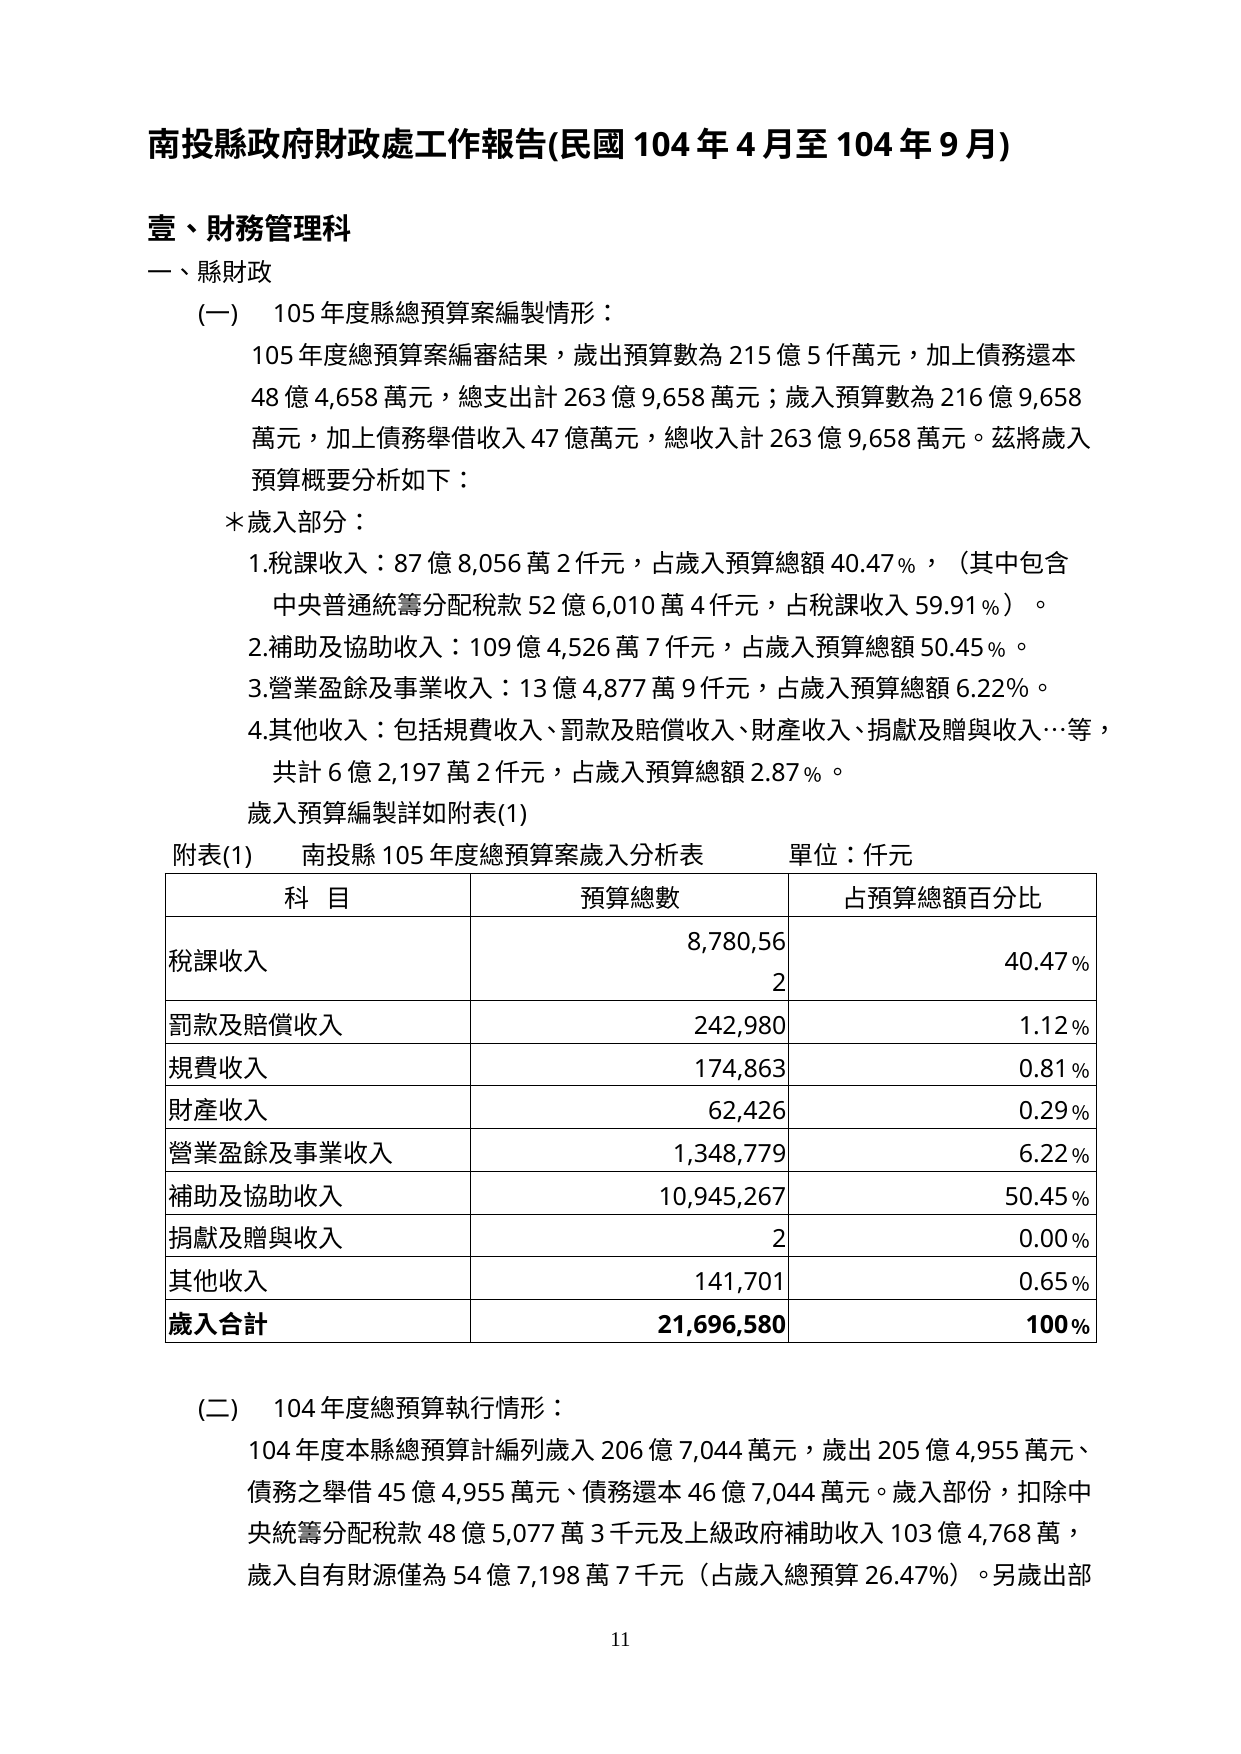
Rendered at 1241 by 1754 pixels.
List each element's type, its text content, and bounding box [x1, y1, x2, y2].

table_cell 歲入合計 [166, 1300, 470, 1342]
text 2.補助及協助收入：109億4,526萬7仟元，占歲入預算總額50.45﹪。 [248, 623, 1092, 664]
text 附表(1) 南投縣105年度總預算案歲入分析表 單位：仟元 [148, 831, 1092, 873]
table_cell 8,780,562 [471, 917, 788, 1000]
table_cell 稅課收入 [166, 917, 470, 1000]
text 南投縣政府財政處工作報告(民國104年4月至104年9月) [148, 123, 1092, 164]
table_cell 242,980 [471, 1001, 788, 1043]
table_cell 罰款及賠償收入 [166, 1001, 470, 1043]
text 3.營業盈餘及事業收入：13億4,877萬9仟元，占歲入預算總額6.22％。 [248, 664, 1092, 706]
table_cell 10,945,267 [471, 1172, 788, 1213]
table_cell 50.45﹪ [789, 1172, 1096, 1213]
table_cell 規費收入 [166, 1044, 470, 1085]
text 1.稅課收入：87億8,056萬2仟元，占歲入預算總額40.47﹪，（其中包含中央普通統籌分配稅款52億6,010萬4仟元，占稅課收入59.91﹪）。 [248, 539, 1092, 623]
table_cell 0.65﹪ [789, 1257, 1096, 1299]
table_cell 財產收入 [166, 1086, 470, 1128]
table_cell 補助及協助收入 [166, 1172, 470, 1213]
table_cell 62,426 [471, 1086, 788, 1128]
list 104年度總預算執行情形： [198, 1384, 1092, 1426]
table_header 科 目 [166, 874, 470, 916]
text 壹、財務管理科 [148, 206, 1092, 248]
table_cell 40.47﹪ [789, 917, 1096, 1000]
table_cell 21,696,580 [471, 1300, 788, 1342]
table_cell 1,348,779 [471, 1129, 788, 1171]
table_cell 捐獻及贈與收入 [166, 1215, 470, 1256]
text 105年度總預算案編審結果，歲出預算數為215億5仟萬元，加上債務還本48億4,658萬元，總支出計263億9,658萬元；歲入預算數為216億9,658萬元，加上債務舉借收入47億萬元，總收入計263億9,658萬元。茲將歲入預算概要分析如下： [251, 331, 1092, 498]
table_cell 141,701 [471, 1257, 788, 1299]
text 一、縣財政 [148, 248, 1092, 289]
table_header 占預算總額百分比 [789, 874, 1096, 916]
table_cell 其他收入 [166, 1257, 470, 1299]
text ＊歲入部分： [223, 498, 1092, 539]
table_cell 1.12﹪ [789, 1001, 1096, 1043]
table_cell 0.29﹪ [789, 1086, 1096, 1128]
table_cell 6.22﹪ [789, 1129, 1096, 1171]
table_cell 100﹪ [789, 1300, 1096, 1342]
table_header 預算總數 [471, 874, 788, 916]
table_cell 營業盈餘及事業收入 [166, 1129, 470, 1171]
table_cell 0.81﹪ [789, 1044, 1096, 1085]
table_cell 2 [471, 1215, 788, 1256]
table_cell 0.00﹪ [789, 1215, 1096, 1256]
text 4.其他收入：包括規費收入、罰款及賠償收入、財產收入、捐獻及贈與收入…等，共計6億2,197萬2仟元，占歲入預算總額2.87﹪。 [248, 706, 1092, 789]
list 105年度縣總預算案編製情形： [198, 289, 1092, 331]
table_cell 174,863 [471, 1044, 788, 1085]
text 104年度本縣總預算計編列歲入206億7,044萬元，歲出205億4,955萬元、債務之舉借45億4,955萬元、債務還本46億7,044萬元。歲入部份，扣除中央統籌分配稅款48億5,077萬3千元及上級政府補助收入103億4,768萬，歲入自有財源僅為54億7,198萬7千元（占歲入總預算26.47%）。另歲出部份，計編列經常支出185億1,104萬9千元（占歲出總預算90.08%）、資本支出20億3,850萬1千元（占歲出總預算9.92%）。截至104年9月底止，歲入實收數為153億4,848萬3千元，占歲入預算總額74.25%，歲出實付數為136億3,986萬元，占歲出預算總額66.38%。實際收支情形詳如附表(2)。 [248, 1426, 1092, 1593]
text 歲入預算編製詳如附表(1) [248, 789, 1092, 831]
